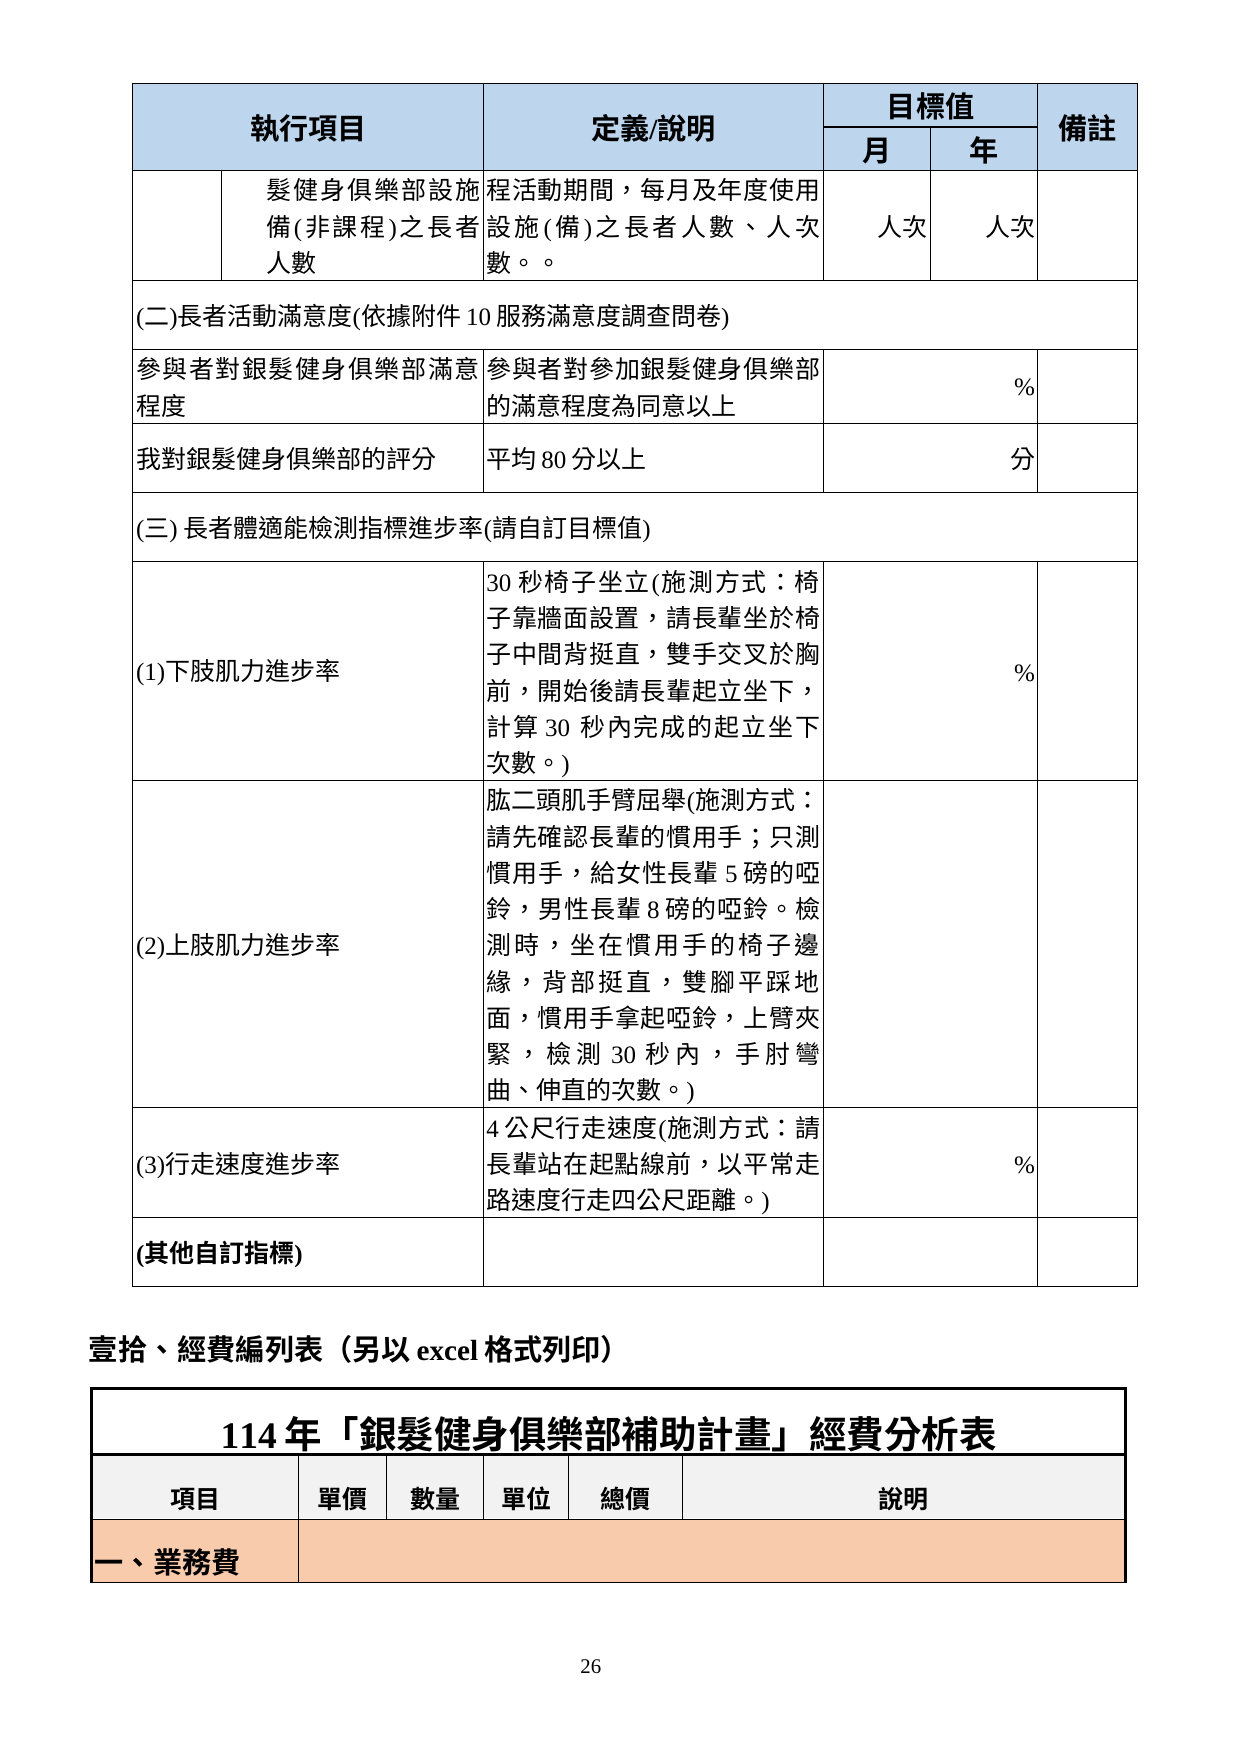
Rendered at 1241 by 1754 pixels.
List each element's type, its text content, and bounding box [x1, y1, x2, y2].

table_header 目標值 [824, 84, 1037, 126]
table_cell [299, 1520, 1124, 1582]
table_cell 月 [824, 128, 930, 170]
table_cell 平均80分以上 [484, 424, 823, 492]
table_cell [1038, 1218, 1137, 1286]
table_header 114年「銀髮健身俱樂部補助計畫」經費分析表 [93, 1390, 1124, 1453]
table_cell (2)上肢肌力進步率 [133, 781, 483, 1107]
table_cell (1)下肢肌力進步率 [133, 562, 483, 780]
table_cell 程活動期間，每月及年度使用設施(備)之長者人數、人次數。。 [484, 171, 823, 279]
table_cell [1038, 350, 1137, 422]
table_cell 說明 [683, 1456, 1124, 1518]
table_cell 數量 [387, 1456, 483, 1518]
table_cell 總價 [569, 1456, 682, 1518]
table_cell 30秒椅子坐立(施測方式：椅子靠牆面設置，請長輩坐於椅子中間背挺直，雙手交叉於胸前，開始後請長輩起立坐下，計算30 秒內完成的起立坐下次數。) [484, 562, 823, 780]
table_cell 4公尺行走速度(施測方式：請長輩站在起點線前，以平常走路速度行走四公尺距離。) [484, 1108, 823, 1217]
table_cell 單位 [484, 1456, 568, 1518]
table_cell 年 [931, 128, 1037, 170]
table_cell [1038, 562, 1137, 780]
table_cell % [824, 562, 1037, 780]
table_cell (其他自訂指標) [133, 1218, 483, 1286]
table_cell 項目 [93, 1456, 298, 1518]
table_cell [1038, 171, 1137, 279]
table_cell % [824, 350, 1037, 422]
table_cell 一、業務費 [93, 1520, 298, 1582]
table_cell 參與者對銀髮健身俱樂部滿意程度 [133, 350, 483, 422]
table_header 備註 [1038, 84, 1137, 170]
table_cell 我對銀髮健身俱樂部的評分 [133, 424, 483, 492]
table_header 定義/說明 [484, 84, 823, 170]
table_cell 每月及年度使用銀髮健身俱樂部設施備(非課程)之長者人數 [222, 171, 483, 279]
table_cell 人次 [824, 171, 930, 279]
table_cell [484, 1218, 823, 1286]
table_cell 肱二頭肌手臂屈舉(施測方式：請先確認長輩的慣用手；只測慣用手，給女性長輩5磅的啞鈴，男性長輩8磅的啞鈴。檢測時，坐在慣用手的椅子邊緣，背部挺直，雙腳平踩地面，慣用手拿起啞鈴，上臂夾緊，檢測30秒內，手肘彎曲、伸直的次數。) [484, 781, 823, 1107]
table_cell [1038, 424, 1137, 492]
table_cell [824, 781, 1037, 1107]
table_cell 人次 [931, 171, 1037, 279]
table_cell (二)長者活動滿意度(依據附件10服務滿意度調查問卷) [133, 281, 1137, 349]
table_cell (三) 長者體適能檢測指標進步率(請自訂目標值) [133, 493, 1137, 561]
table_cell [1038, 781, 1137, 1107]
table_cell 單價 [299, 1456, 386, 1518]
list 經費編列表（另以excel格式列印） [89, 1306, 1181, 1368]
table_cell (3)行走速度進步率 [133, 1108, 483, 1217]
table_cell [824, 1218, 1037, 1286]
table_cell [133, 171, 221, 279]
table_header 執行項目 [133, 84, 483, 170]
table_cell [1038, 1108, 1137, 1217]
table_cell 分 [824, 424, 1037, 492]
table_cell 參與者對參加銀髮健身俱樂部的滿意程度為同意以上 [484, 350, 823, 422]
table_cell % [824, 1108, 1037, 1217]
